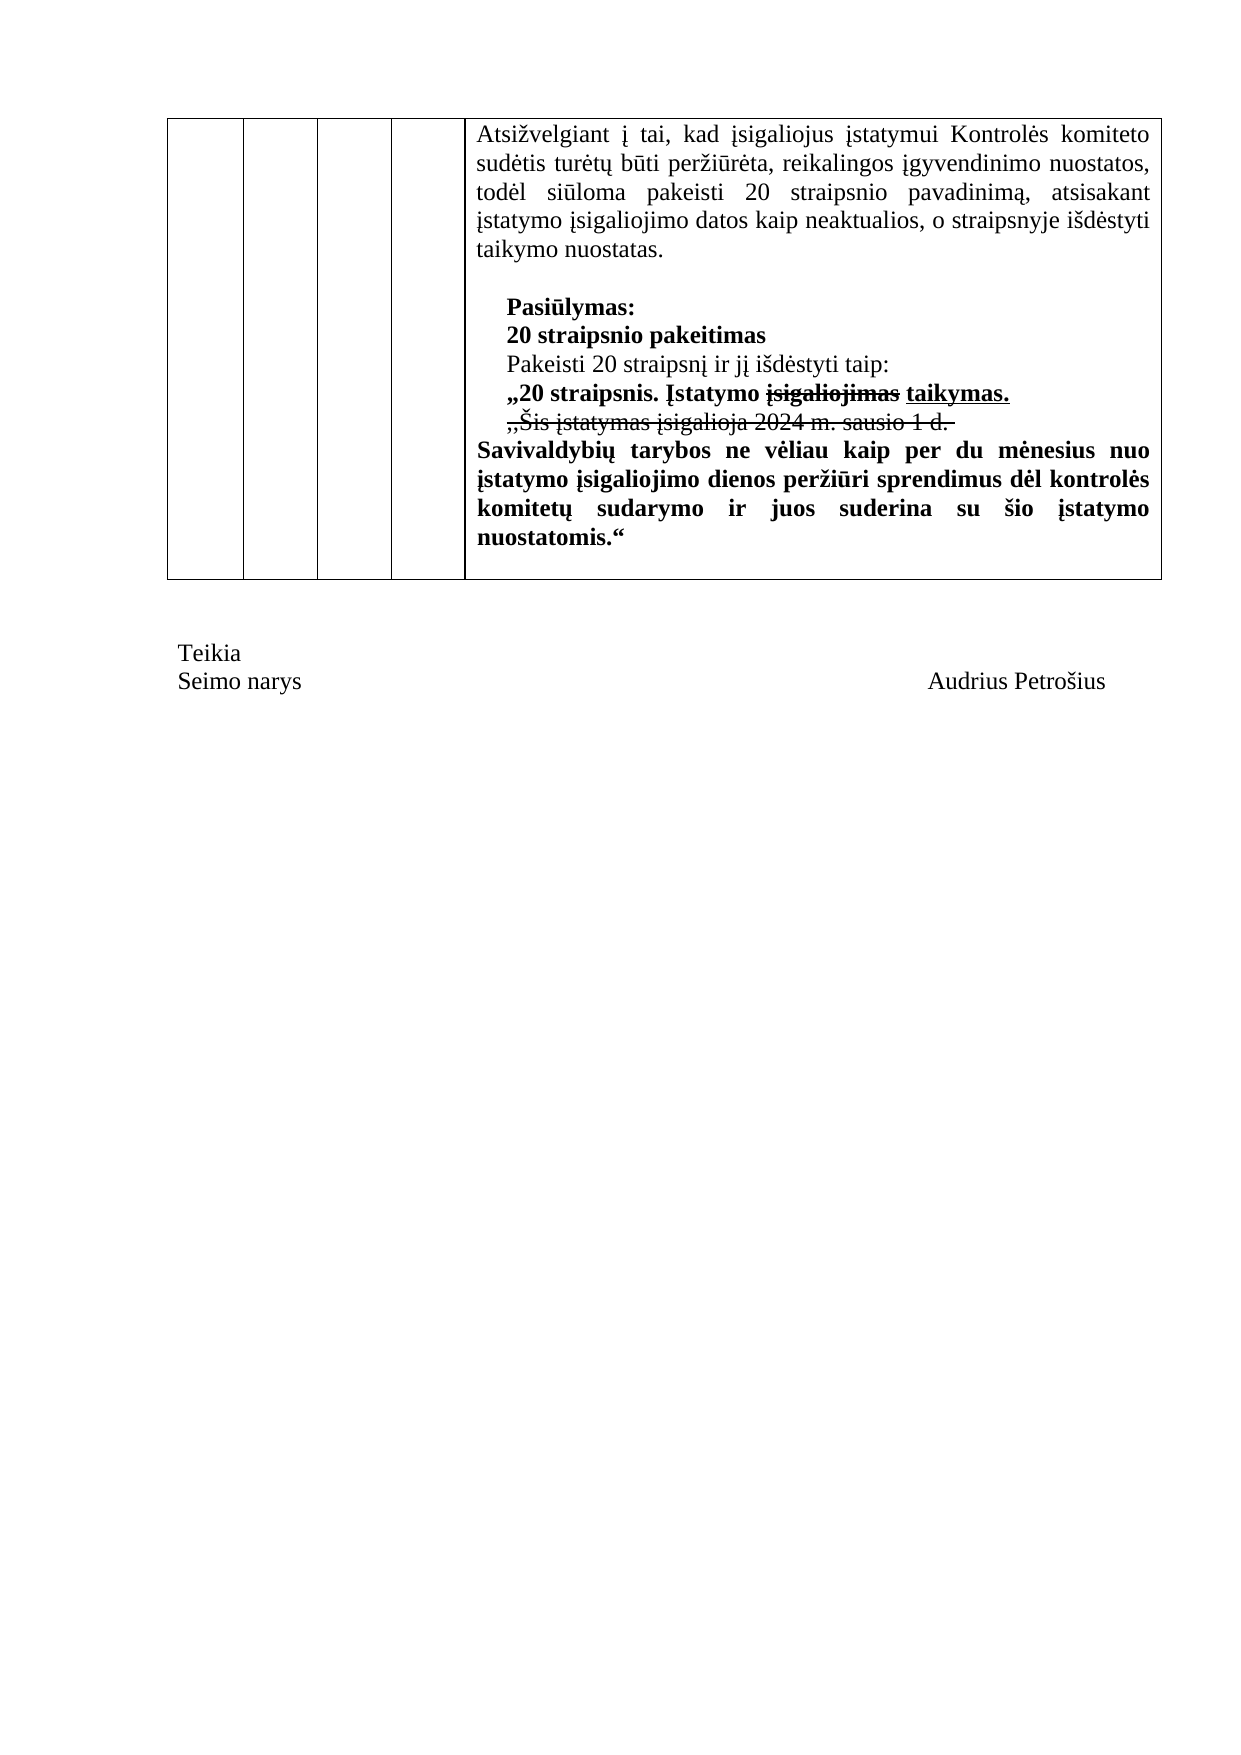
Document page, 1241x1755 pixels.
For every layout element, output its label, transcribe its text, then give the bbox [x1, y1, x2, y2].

table_cell [168, 119, 243, 579]
table_cell Argumentai: Atsižvelgiant į tai, kad įsigaliojus įstatymui Kontrolės komiteto sudėtis turėtų būti peržiūrėta, reikalingos įgyvendinimo nuostatos, todėl siūloma pakeisti 20 straipsnio pavadinimą, atsisakant įstatymo įsigaliojimo datos kaip neaktualios, o straipsnyje išdėstyti taikymo nuostatas. Pasiūlymas: 20 straipsnio pakeitimas Pakeisti 20 straipsnį ir jį išdėstyti taip: „20 straipsnis. Įstatymo įsigaliojimas taikymas. ,,Šis įstatymas įsigalioja 2024 m. sausio 1 d. Savivaldybių tarybos ne vėliau kaip per du mėnesius nuo įstatymo įsigaliojimo dienos peržiūri sprendimus dėl kontrolės komitetų sudarymo ir juos suderina su šio įstatymo nuostatomis.“ [466, 119, 1161, 579]
text Seimo narys (Parašas) Audrius Petrošius [177, 666, 1181, 695]
table_cell [318, 119, 391, 579]
text Teikia [177, 638, 1181, 666]
table_cell [244, 119, 317, 579]
table_cell [392, 119, 464, 579]
